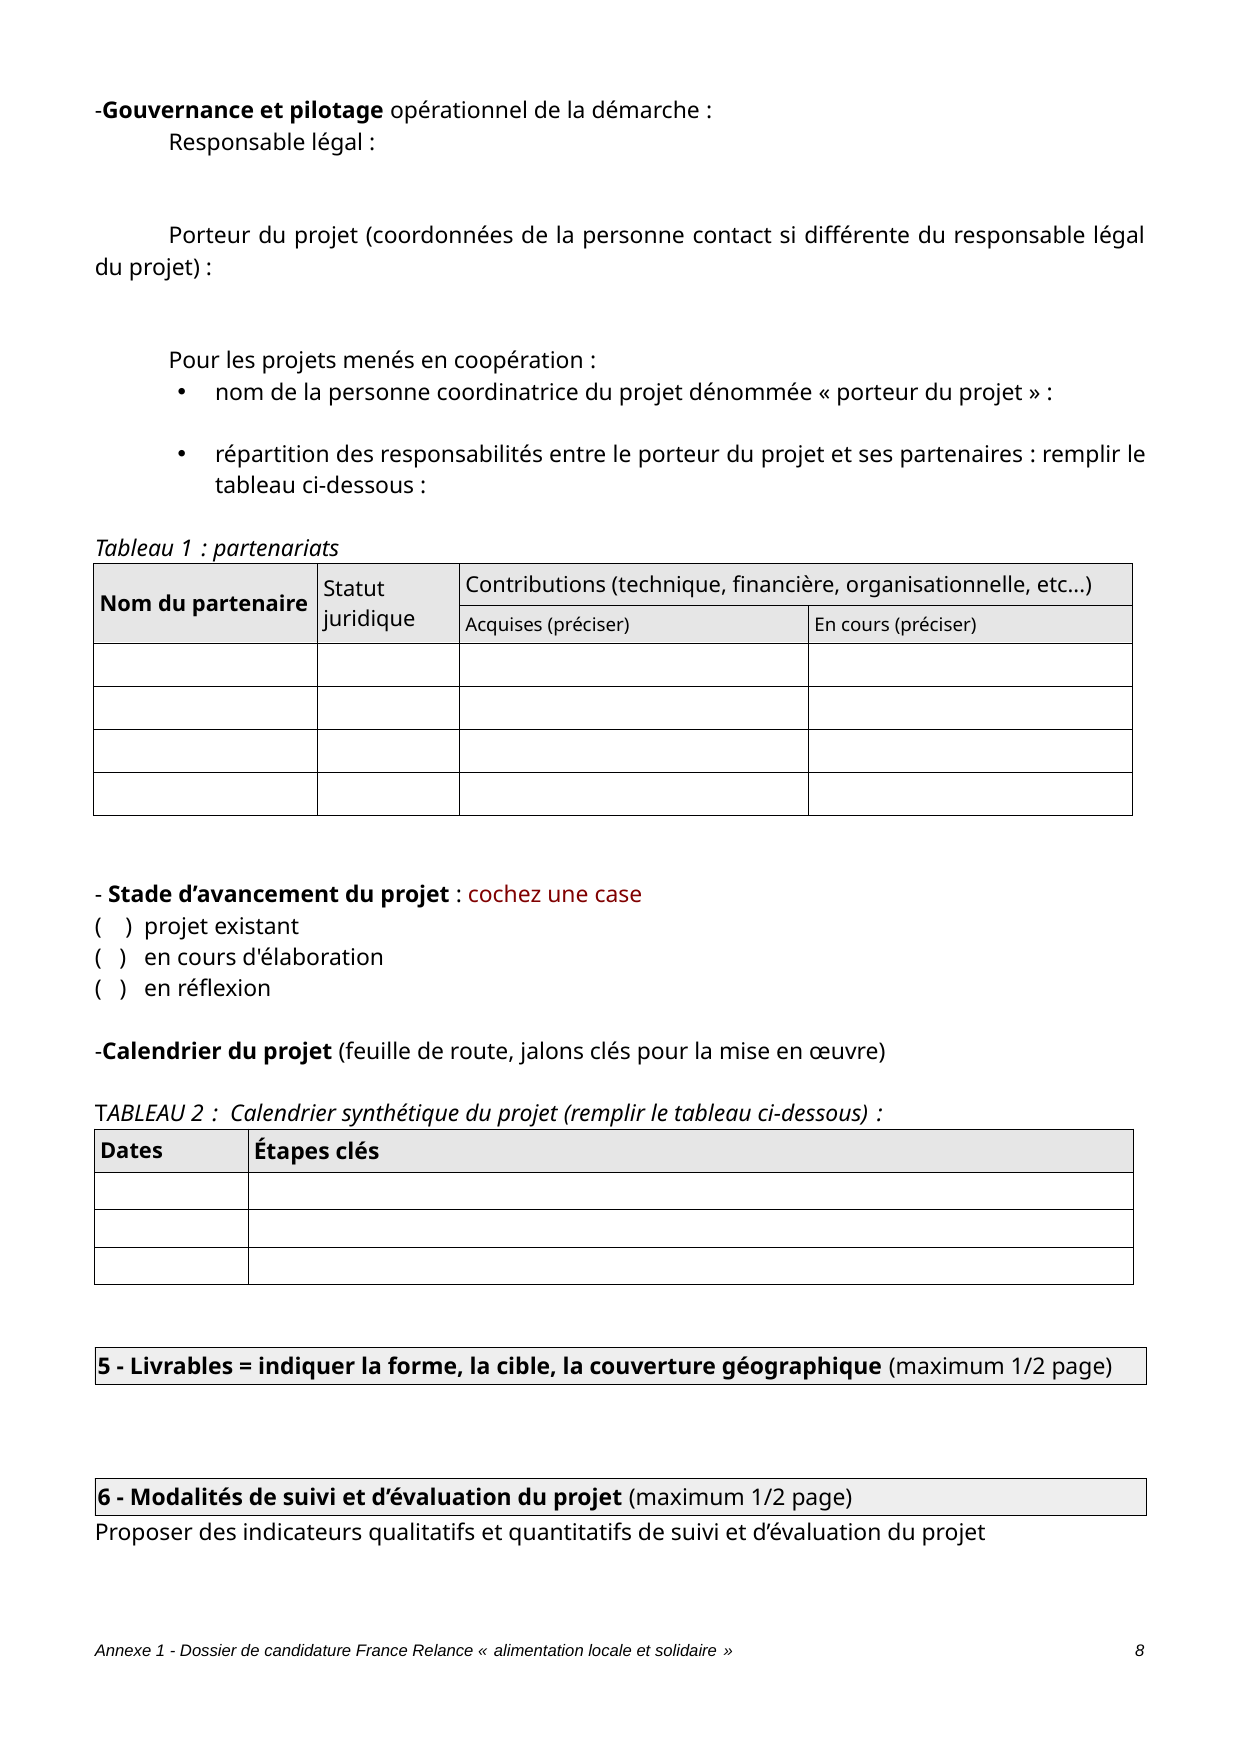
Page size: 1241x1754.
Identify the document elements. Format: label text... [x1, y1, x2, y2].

table_cell [460, 687, 808, 729]
table_cell [318, 687, 459, 729]
table_cell [249, 1210, 1133, 1247]
table_cell [249, 1248, 1133, 1284]
table_cell [809, 730, 1132, 772]
table_header Nom du partenaire [94, 564, 317, 642]
table_header Étapes clés [249, 1130, 1133, 1172]
table_cell [94, 687, 317, 729]
table_cell [460, 644, 808, 686]
text Responsable légal : [94, 126, 1146, 157]
text - Stade d’avancement du projet : cochez une case [94, 878, 1146, 910]
table_cell [318, 644, 459, 686]
table_cell [318, 773, 459, 815]
text Porteur du projet (coordonnées de la personne contact si différente du responsable légal du projet) : [94, 219, 1146, 282]
table_cell [249, 1173, 1133, 1209]
table_cell [95, 1248, 248, 1284]
text 5 - Livrables = indiquer la forme, la cible, la couverture géographique (maximum 1/2 page) [96, 1348, 1146, 1384]
text 6 - Modalités de suivi et d’évaluation du projet (maximum 1/2 page) [96, 1479, 1146, 1515]
text ( ) en cours d'élaboration [94, 941, 1146, 972]
table_cell [95, 1173, 248, 1209]
table_cell [460, 773, 808, 815]
table_cell [94, 644, 317, 686]
text Tableau 1 : partenariats [94, 532, 1146, 563]
text TABLEAU 2 : Calendrier synthétique du projet (remplir le tableau ci-dessous) : [94, 1097, 1146, 1128]
table_cell En cours (préciser) [809, 606, 1132, 642]
table_header Contributions (technique, financière, organisationnelle, etc...) [460, 564, 1132, 605]
table_header Dates [95, 1130, 248, 1172]
table_cell [809, 773, 1132, 815]
list nom de la personne coordinatrice du projet dénommée « porteur du projet » : [177, 376, 1146, 407]
text Pour les projets menés en coopération : [94, 344, 1146, 376]
text Proposer des indicateurs qualitatifs et quantitatifs de suivi et d’évaluation du projet [94, 1516, 1146, 1547]
table_cell [809, 687, 1132, 729]
text ( ) projet existant [94, 910, 1146, 941]
text -Gouvernance et pilotage opérationnel de la démarche : [94, 94, 1146, 126]
text ( ) en réflexion [94, 972, 1146, 1003]
table_cell [95, 1210, 248, 1247]
table_cell [94, 773, 317, 815]
table_cell [809, 644, 1132, 686]
table_header Statut juridique [318, 564, 459, 642]
table_cell [460, 730, 808, 772]
text -Calendrier du projet (feuille de route, jalons clés pour la mise en œuvre) [94, 1035, 1146, 1066]
table_cell Acquises (préciser) [460, 606, 808, 642]
table_cell [318, 730, 459, 772]
table_cell [94, 730, 317, 772]
list répartition des responsabilités entre le porteur du projet et ses partenaires : remplir le tableau ci-dessous : [177, 438, 1146, 501]
